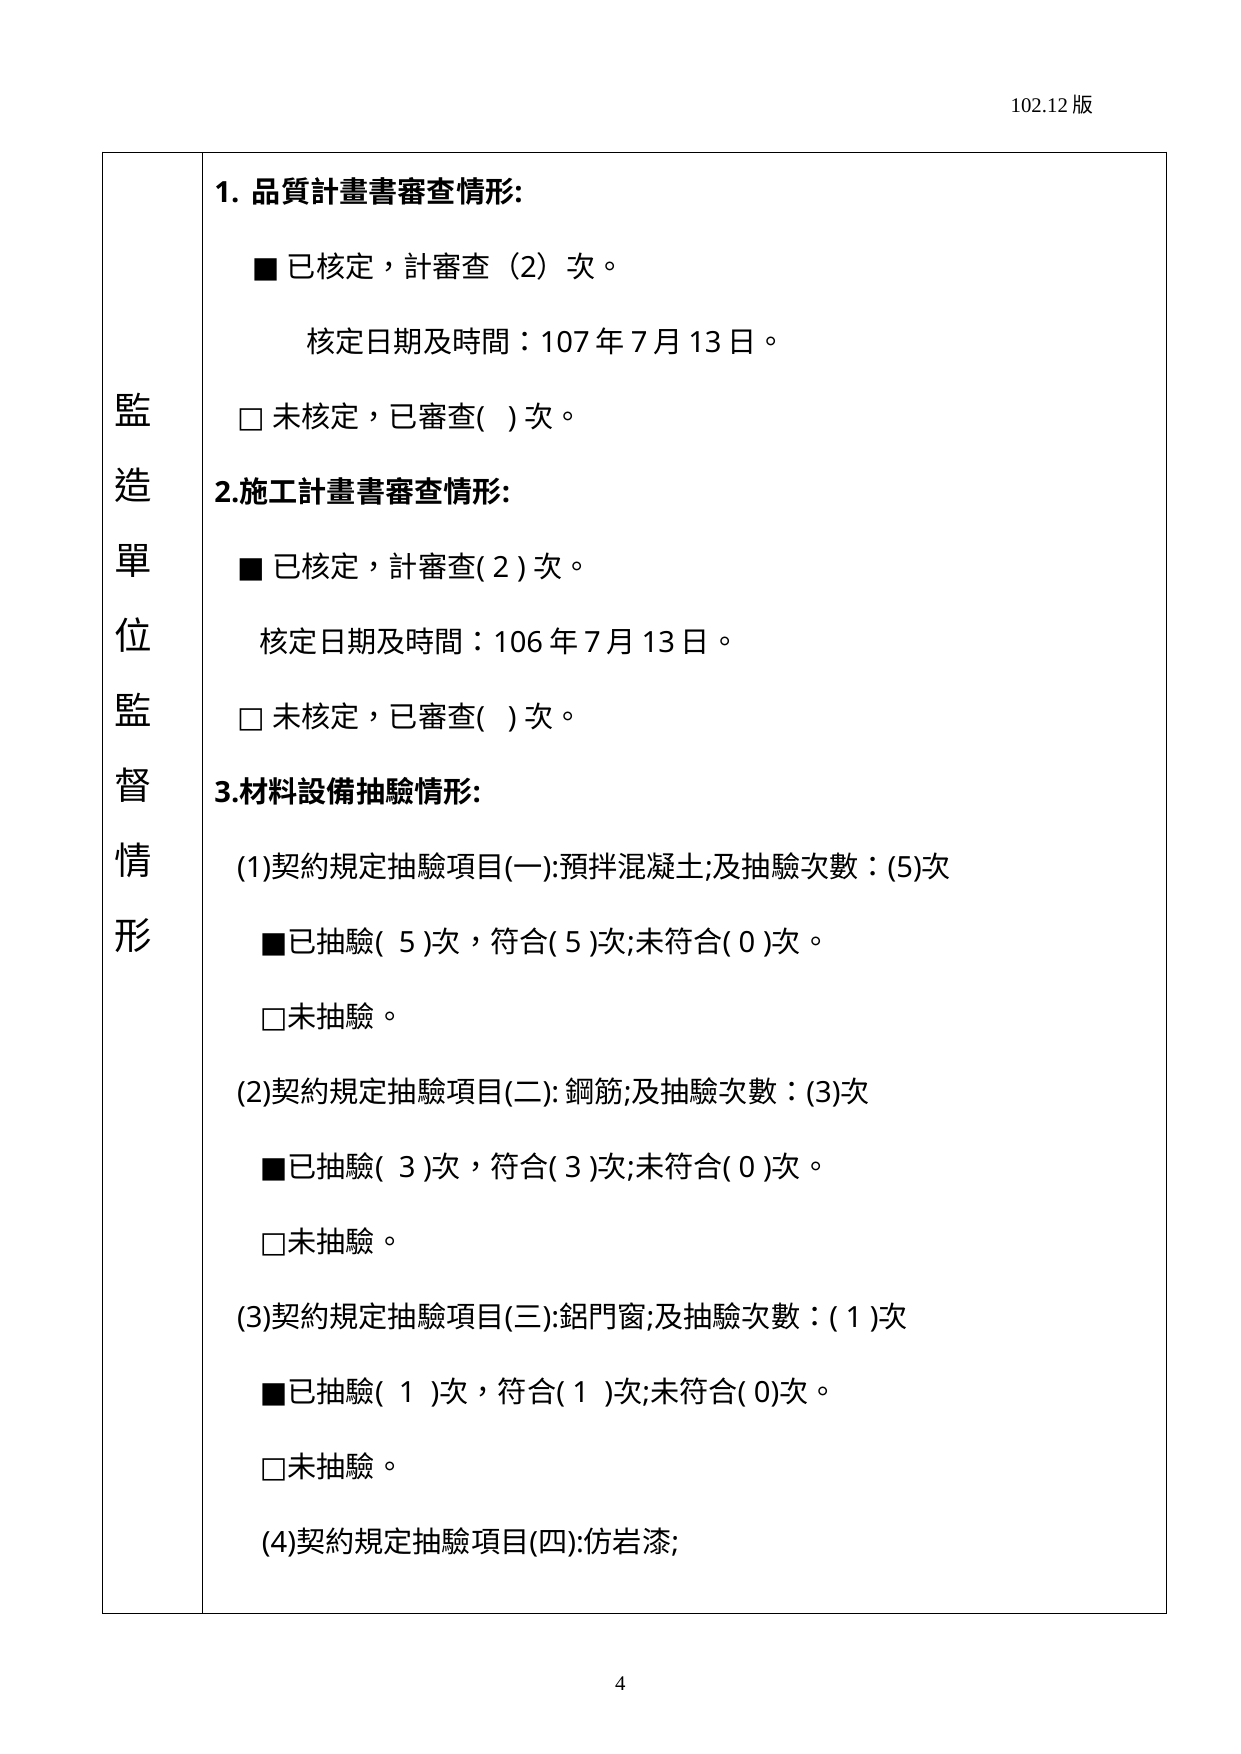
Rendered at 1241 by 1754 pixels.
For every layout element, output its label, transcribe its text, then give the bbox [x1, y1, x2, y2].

table_cell 品質計畫書審查情形: ■ 已核定，計審查（2）次。 核定日期及時間：107年7月13日。 □ 未核定，已審查( ) 次。 2.施工計畫書審查情形: ■ 已核定，計審查( 2 ) 次。 核定日期及時間：106年7月13日。 □ 未核定，已審查( ) 次。 3.材料設備抽驗情形: (1)契約規定抽驗項目(一):預拌混凝土;及抽驗次數：(5)次 ■已抽驗( 5 )次，符合( 5 )次;未符合( 0 )次。 □未抽驗。 (2)契約規定抽驗項目(二): 鋼筋;及抽驗次數：(3)次 ■已抽驗( 3 )次，符合( 3 )次;未符合( 0 )次。 □未抽驗。 (3)契約規定抽驗項目(三):鋁門窗;及抽驗次數：( 1 )次 ■已抽驗( 1 )次，符合( 1 )次;未符合( 0)次。 □未抽驗。 (4)契約規定抽驗項目(四):仿岩漆; [203, 153, 1166, 1613]
table_cell 監 造 單 位 監 督 情 形 [103, 153, 202, 1613]
